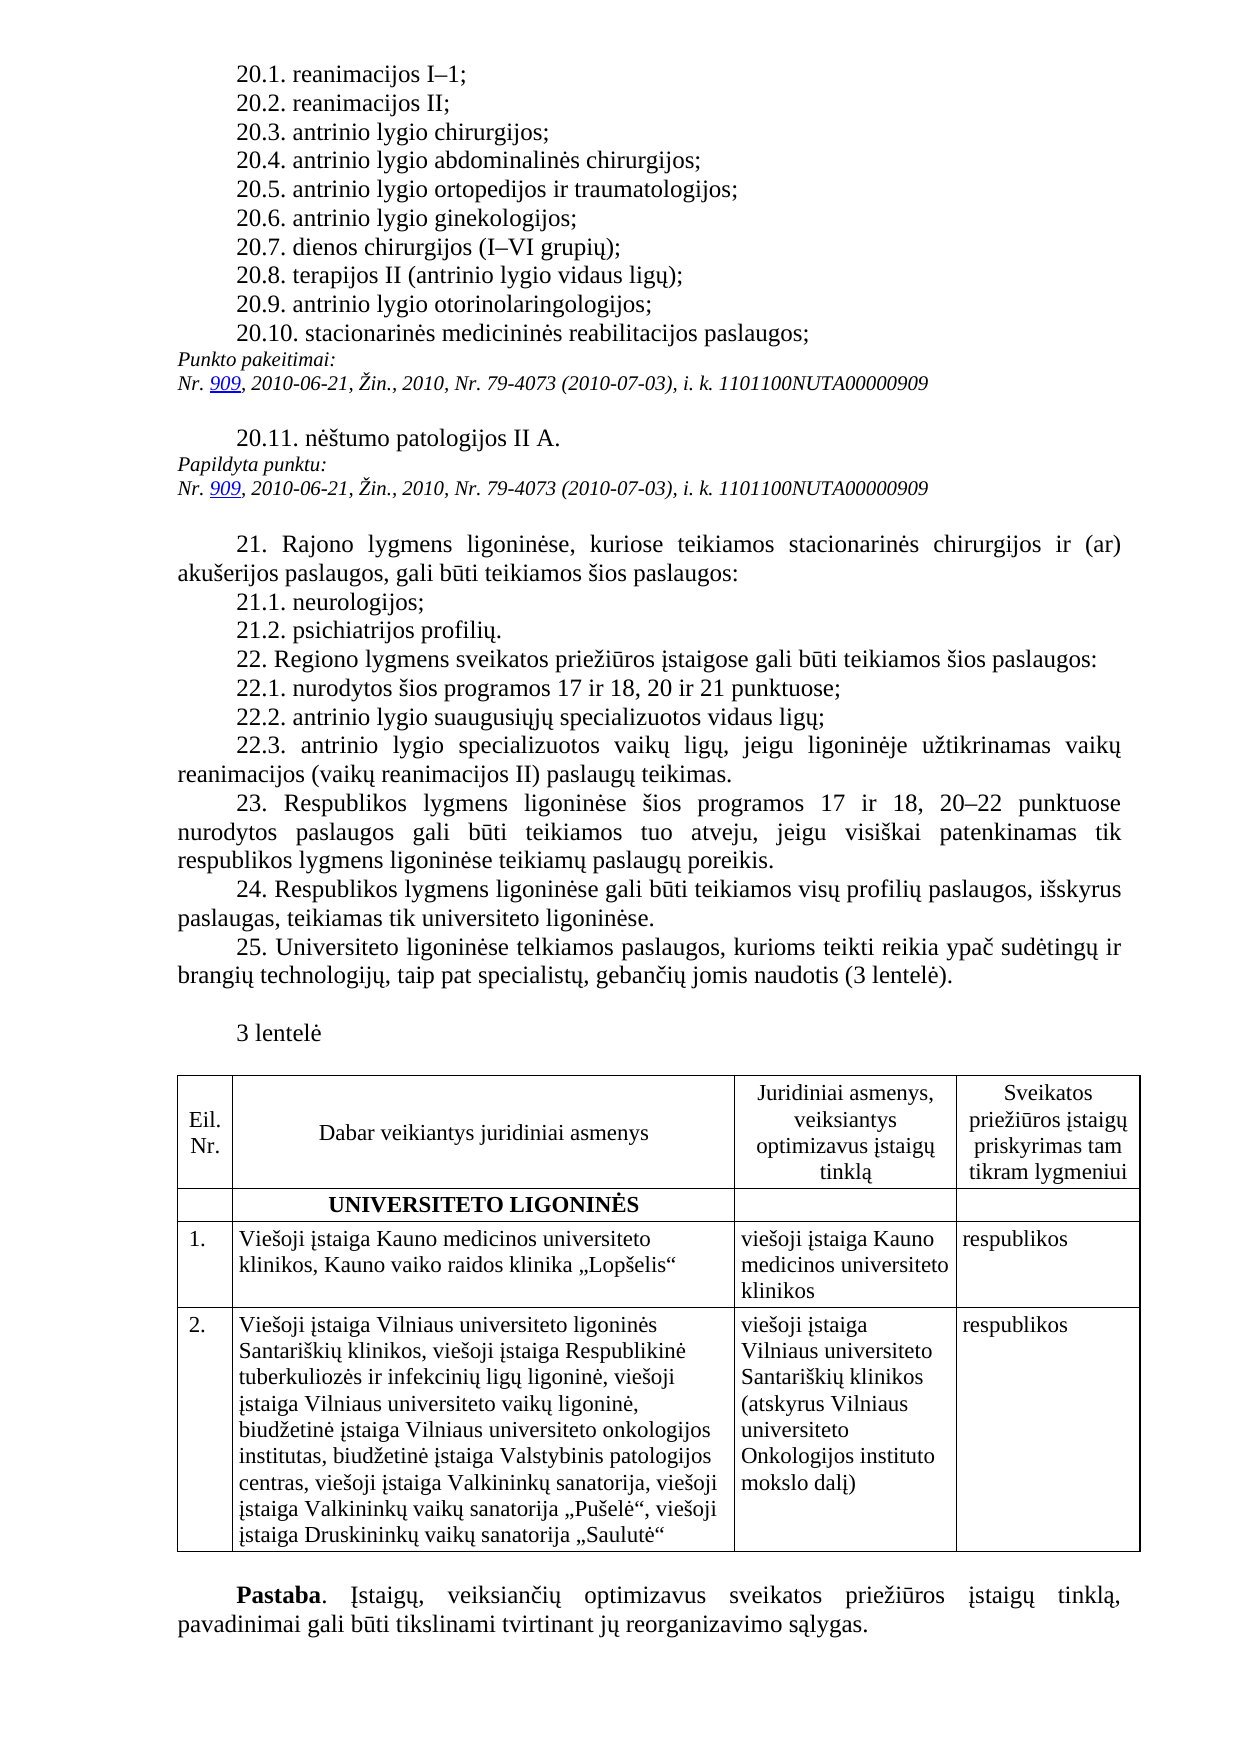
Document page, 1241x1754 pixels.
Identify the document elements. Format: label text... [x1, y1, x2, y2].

text 20.11. nėštumo patologijos II A. [177, 423, 1122, 452]
table_header Eil. Nr. [178, 1076, 232, 1188]
text 22.1. nurodytos šios programos 17 ir 18, 20 ir 21 punktuose; [177, 673, 1122, 702]
text 22. Regiono lygmens sveikatos priežiūros įstaigose gali būti teikiamos šios paslaugos: [177, 644, 1122, 673]
text 3 lentelė [177, 1018, 1122, 1047]
text 20.10. stacionarinės medicininės reabilitacijos paslaugos; [177, 318, 1122, 347]
table_cell viešoji įstaiga Kauno medicinos universiteto klinikos [735, 1222, 956, 1307]
text 20.4. antrinio lygio abdominalinės chirurgijos; [177, 145, 1122, 174]
table_cell Universiteto ligoninės [233, 1189, 734, 1221]
text 20.7. dienos chirurgijos (I–VI grupių); [177, 232, 1122, 260]
table_cell respublikos [957, 1308, 1139, 1551]
text 20.5. antrinio lygio ortopedijos ir traumatologijos; [177, 174, 1122, 203]
text 20.8. terapijos II (antrinio lygio vidaus ligų); [177, 260, 1122, 289]
text Nr. 909, 2010-06-21, Žin., 2010, Nr. 79-4073 (2010-07-03), i. k. 1101100NUTA00000909 [177, 371, 1122, 395]
table_cell 2. [178, 1308, 232, 1551]
text 20.1. reanimacijos I–1; [177, 59, 1122, 88]
text 22.2. antrinio lygio suaugusiųjų specializuotos vidaus ligų; [177, 702, 1122, 730]
table_cell viešoji įstaiga Vilniaus universiteto Santariškių klinikos (atskyrus Vilniaus universiteto Onkologijos instituto mokslo dalį) [735, 1308, 956, 1551]
text 21.2. psichiatrijos profilių. [177, 615, 1122, 644]
text 21. Rajono lygmens ligoninėse, kuriose teikiamos stacionarinės chirurgijos ir (ar) akušerijos paslaugos, gali būti teikiamos šios paslaugos: [177, 529, 1122, 587]
text 20.3. antrinio lygio chirurgijos; [177, 117, 1122, 145]
text Nr. 909, 2010-06-21, Žin., 2010, Nr. 79-4073 (2010-07-03), i. k. 1101100NUTA00000909 [177, 476, 1122, 500]
table_header Dabar veikiantys juridiniai asmenys [233, 1076, 734, 1188]
text 23. Respublikos lygmens ligoninėse šios programos 17 ir 18, 20–22 punktuose nurodytos paslaugos gali būti teikiamos tuo atveju, jeigu visiškai patenkinamas tik respublikos lygmens ligoninėse teikiamų paslaugų poreikis. [177, 788, 1122, 874]
text Pastaba. Įstaigų, veiksiančių optimizavus sveikatos priežiūros įstaigų tinklą, pavadinimai gali būti tikslinami tvirtinant jų reorganizavimo sąlygas. [177, 1581, 1122, 1638]
table_cell [178, 1189, 232, 1221]
text 22.3. antrinio lygio specializuotos vaikų ligų, jeigu ligoninėje užtikrinamas vaikų reanimacijos (vaikų reanimacijos II) paslaugų teikimas. [177, 730, 1122, 788]
text 20.9. antrinio lygio otorinolaringologijos; [177, 289, 1122, 318]
table_cell 1. [178, 1222, 232, 1307]
text 20.6. antrinio lygio ginekologijos; [177, 203, 1122, 232]
table_cell Viešoji įstaiga Vilniaus universiteto ligoninės Santariškių klinikos, viešoji įstaiga Respublikinė tuberkuliozės ir infekcinių ligų ligoninė, viešoji įstaiga Vilniaus universiteto vaikų ligoninė, biudžetinė įstaiga Vilniaus universiteto onkologijos institutas, biudžetinė įstaiga Valstybinis patologijos centras, viešoji įstaiga Valkininkų sanatorija, viešoji įstaiga Valkininkų vaikų sanatorija „Pušelė“, viešoji įstaiga Druskininkų vaikų sanatorija „Saulutė“ [233, 1308, 734, 1551]
text 25. Universiteto ligoninėse telkiamos paslaugos, kurioms teikti reikia ypač sudėtingų ir brangių technologijų, taip pat specialistų, gebančių jomis naudotis (3 lentelė). [177, 932, 1122, 989]
table_header Sveikatos priežiūros įstaigų priskyrimas tam tikram lygmeniui [957, 1076, 1139, 1188]
text Punkto pakeitimai: [177, 347, 1122, 371]
text Papildyta punktu: [177, 452, 1122, 476]
table_cell [957, 1189, 1139, 1221]
table_cell [735, 1189, 956, 1221]
table_cell respublikos [957, 1222, 1139, 1307]
text 20.2. reanimacijos II; [177, 88, 1122, 117]
table_header Juridiniai asmenys, veiksiantys optimizavus įstaigų tinklą [735, 1076, 956, 1188]
text 21.1. neurologijos; [177, 587, 1122, 615]
text 24. Respublikos lygmens ligoninėse gali būti teikiamos visų profilių paslaugos, išskyrus paslaugas, teikiamas tik universiteto ligoninėse. [177, 874, 1122, 932]
table_cell Viešoji įstaiga Kauno medicinos universiteto klinikos, Kauno vaiko raidos klinika „Lopšelis“ [233, 1222, 734, 1307]
